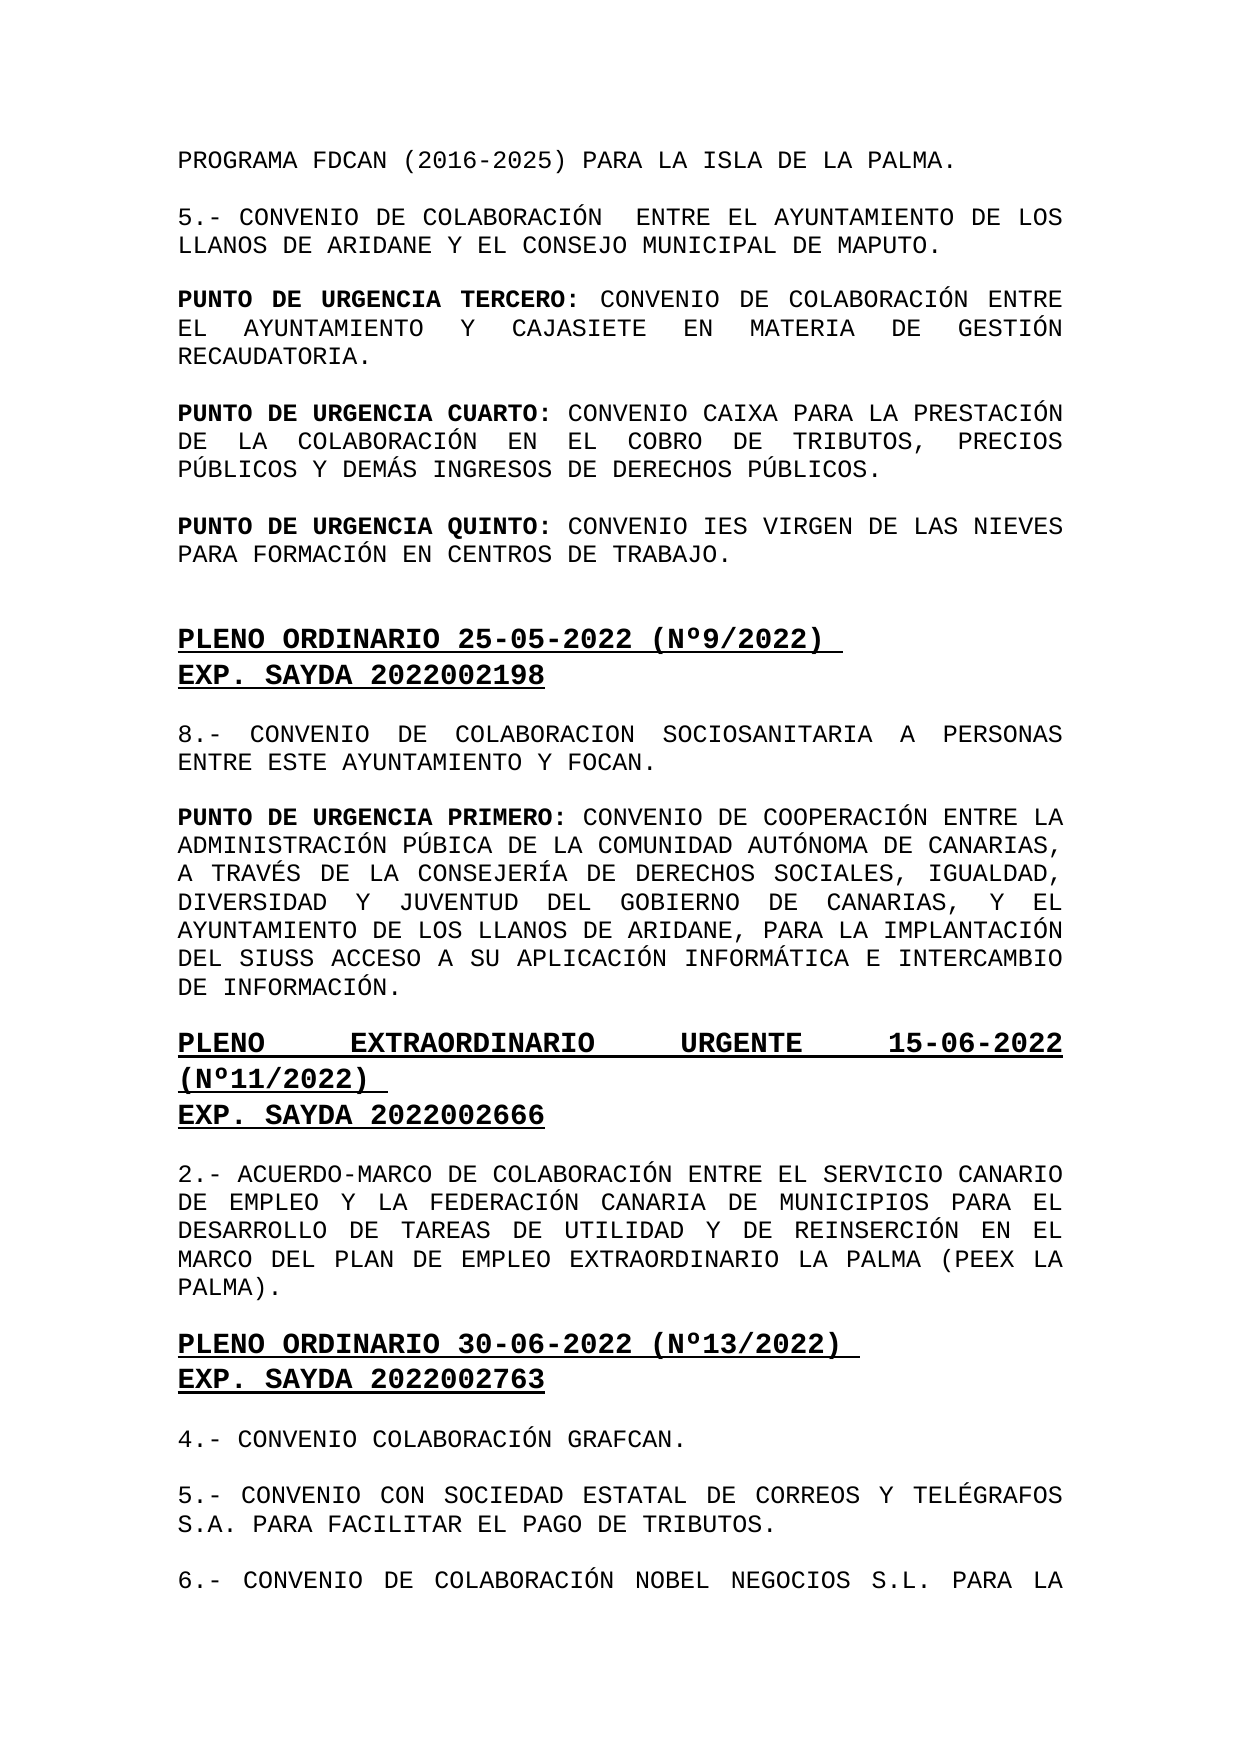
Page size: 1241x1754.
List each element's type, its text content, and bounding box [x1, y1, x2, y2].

text PROGRAMA FDCAN (2016-2025) PARA LA ISLA DE LA PALMA. [177, 148, 1063, 176]
text PLENO ORDINARIO 30-06-2022 (Nº13/2022) [177, 1329, 1063, 1362]
text EXP. SAYDA 2022002763 [177, 1364, 1063, 1398]
text PUNTO DE URGENCIA QUINTO: CONVENIO IES VIRGEN DE LAS NIEVES PARA FORMACIÓN EN CENTROS DE TRABAJO. [177, 513, 1063, 570]
text 4.- CONVENIO COLABORACIÓN GRAFCAN. [177, 1426, 1063, 1454]
text EXP. SAYDA 2022002198 [177, 660, 1063, 693]
text PLENO ORDINARIO 25-05-2022 (Nº9/2022) [177, 624, 1063, 657]
text 8.- CONVENIO DE COLABORACION SOCIOSANITARIA A PERSONAS ENTRE ESTE AYUNTAMIENTO Y FOCAN. [177, 722, 1063, 778]
text 5.- CONVENIO CON SOCIEDAD ESTATAL DE CORREOS Y TELÉGRAFOS S.A. PARA FACILITAR EL PAGO DE TRIBUTOS. [177, 1483, 1063, 1539]
text 5.- CONVENIO DE COLABORACIÓN ENTRE EL AYUNTAMIENTO DE LOS LLANOS DE ARIDANE Y EL CONSEJO MUNICIPAL DE MAPUTO. [177, 204, 1063, 261]
text PUNTO DE URGENCIA CUARTO: CONVENIO CAIXA PARA LA PRESTACIÓN DE LA COLABORACIÓN EN EL COBRO DE TRIBUTOS, PRECIOS PÚBLICOS Y DEMÁS INGRESOS DE DERECHOS PÚBLICOS. [177, 400, 1063, 485]
text PLENO EXTRAORDINARIO URGENTE 15-06-2022 [177, 1028, 1063, 1055]
text EXP. SAYDA 2022002666 [177, 1100, 1063, 1133]
text PUNTO DE URGENCIA PRIMERO: CONVENIO DE COOPERACIÓN ENTRE LA ADMINISTRACIÓN PÚBICA DE LA COMUNIDAD AUTÓNOMA DE CANARIAS, A TRAVÉS DE LA CONSEJERÍA DE DERECHOS SOCIALES, IGUALDAD, DIVERSIDAD Y JUVENTUD DEL GOBIERNO DE CANARIAS, Y EL AYUNTAMIENTO DE LOS LLANOS DE ARIDANE, PARA LA IMPLANTACIÓN DEL SIUSS ACCESO A SU APLICACIÓN INFORMÁTICA E INTERCAMBIO DE INFORMACIÓN. [177, 804, 1063, 1003]
text (Nº11/2022) [177, 1056, 1063, 1097]
text PUNTO DE URGENCIA TERCERO: CONVENIO DE COLABORACIÓN ENTRE EL AYUNTAMIENTO Y CAJASIETE EN MATERIA DE GESTIÓN RECAUDATORIA. [177, 287, 1063, 372]
text 6.- CONVENIO DE COLABORACIÓN NOBEL NEGOCIOS S.L. PARA LA [177, 1568, 1063, 1596]
text 2.- ACUERDO-MARCO DE COLABORACIÓN ENTRE EL SERVICIO CANARIO DE EMPLEO Y LA FEDERACIÓN CANARIA DE MUNICIPIOS PARA EL DESARROLLO DE TAREAS DE UTILIDAD Y DE REINSERCIÓN EN EL MARCO DEL PLAN DE EMPLEO EXTRAORDINARIO LA PALMA (PEEX LA PALMA). [177, 1161, 1063, 1303]
